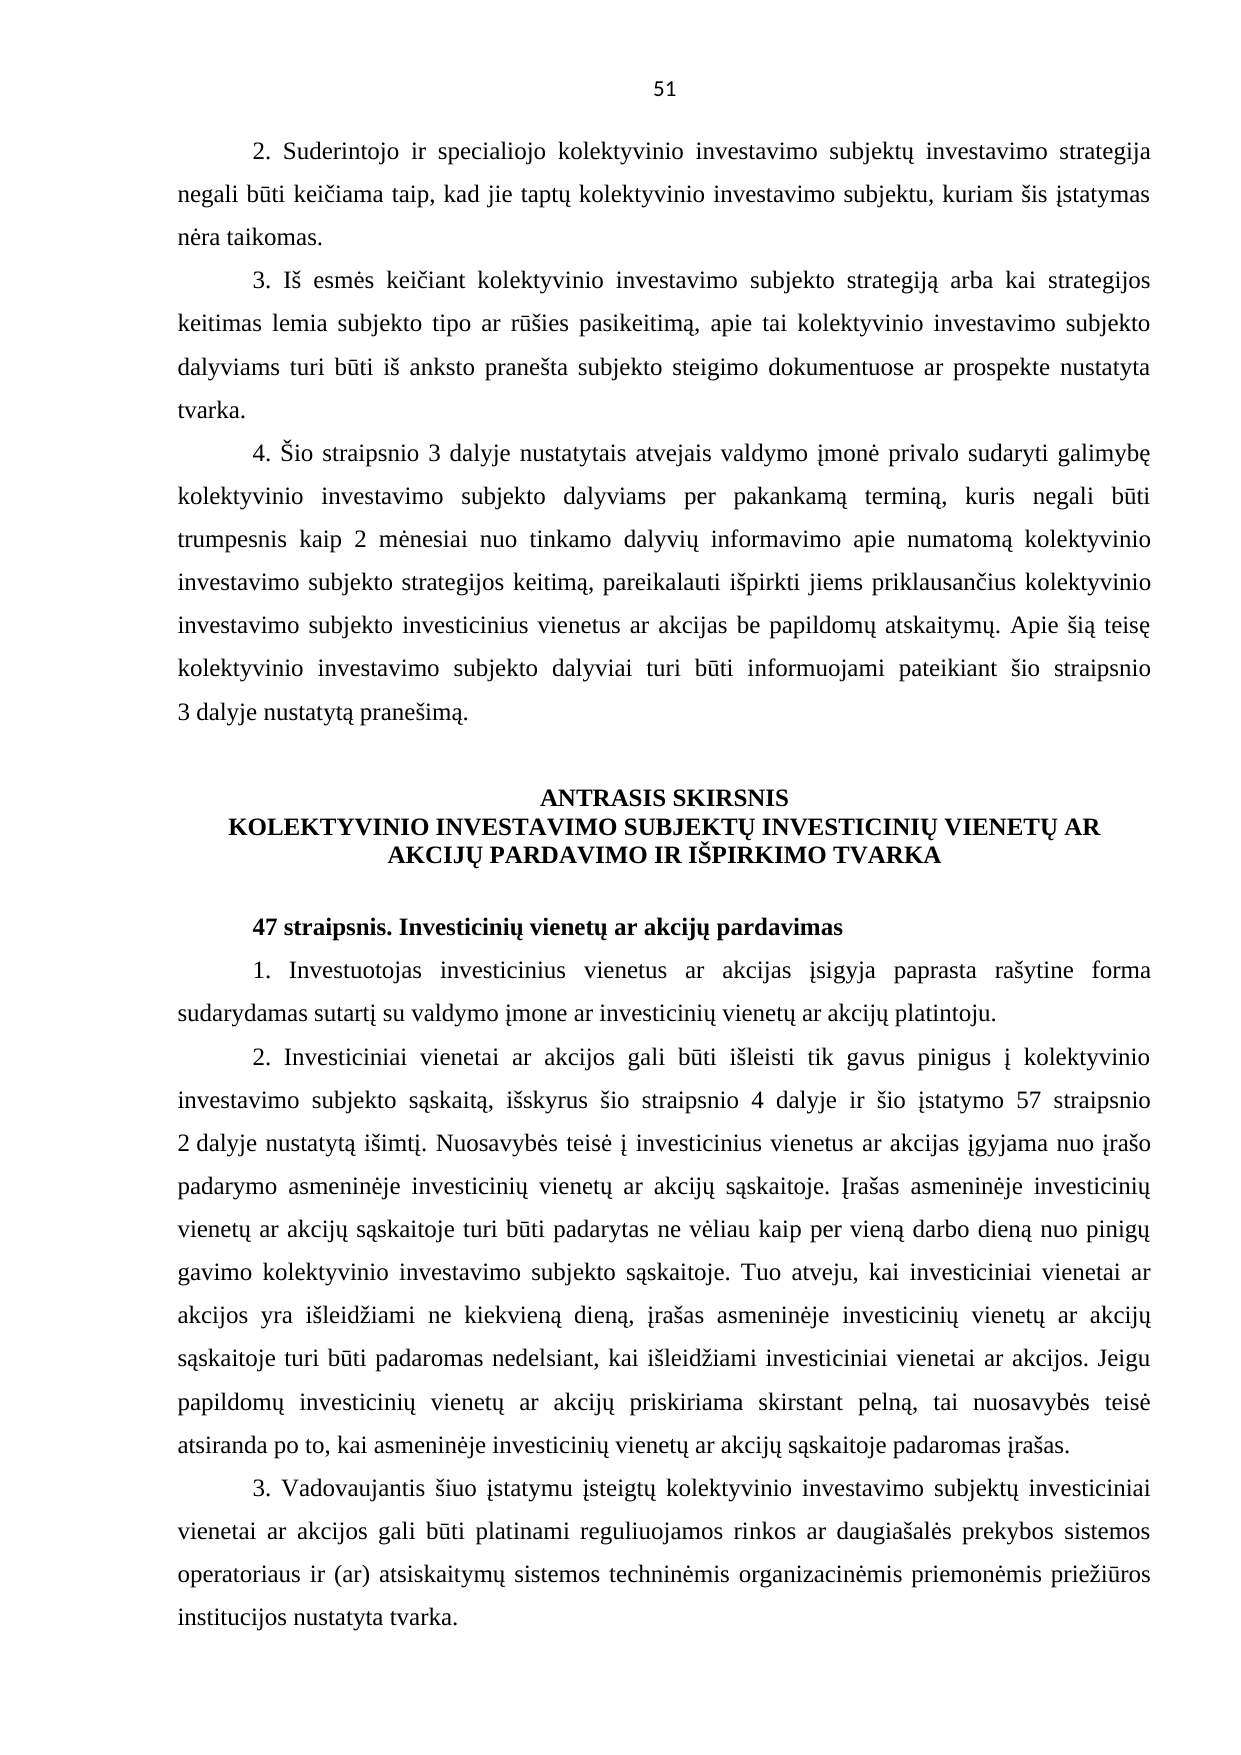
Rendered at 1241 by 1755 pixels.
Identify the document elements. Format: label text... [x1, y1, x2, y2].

text KOLEKTYVINIO INVESTAVIMO SUBJEKTŲ INVESTICINIŲ VIENETŲ AR AKCIJŲ PARDAVIMO IR IŠPIRKIMO TVARKA [177, 812, 1152, 869]
text 4. Šio straipsnio 3 dalyje nustatytais atvejais valdymo įmonė privalo sudaryti galimybę kolektyvinio investavimo subjekto dalyviams per pakankamą terminą, kuris negali būti trumpesnis kaip 2 mėnesiai nuo tinkamo dalyvių informavimo apie numatomą kolektyvinio investavimo subjekto strategijos keitimą, pareikalauti išpirkti jiems priklausančius kolektyvinio investavimo subjekto investicinius vienetus ar akcijas be papildomų atskaitymų. Apie šią teisę kolektyvinio investavimo subjekto dalyviai turi būti informuojami pateikiant šio straipsnio 3 dalyje nustatytą pranešimą. [177, 438, 1152, 725]
text 1. Investuotojas investicinius vienetus ar akcijas įsigyja paprasta rašytine forma sudarydamas sutartį su valdymo įmone ar investicinių vienetų ar akcijų platintoju. [177, 955, 1152, 1027]
text 3. Iš esmės keičiant kolektyvinio investavimo subjekto strategiją arba kai strategijos keitimas lemia subjekto tipo ar rūšies pasikeitimą, apie tai kolektyvinio investavimo subjekto dalyviams turi būti iš anksto pranešta subjekto steigimo dokumentuose ar prospekte nustatyta tvarka. [177, 265, 1152, 423]
text ANTRASIS SKIRSNIS [177, 783, 1152, 812]
text 3. Vadovaujantis šiuo įstatymu įsteigtų kolektyvinio investavimo subjektų investiciniai vienetai ar akcijos gali būti platinami reguliuojamos rinkos ar daugiašalės prekybos sistemos operatoriaus ir (ar) atsiskaitymų sistemos techninėmis organizacinėmis priemonėmis priežiūros institucijos nustatyta tvarka. [177, 1473, 1152, 1631]
text 2. Investiciniai vienetai ar akcijos gali būti išleisti tik gavus pinigus į kolektyvinio investavimo subjekto sąskaitą, išskyrus šio straipsnio 4 dalyje ir šio įstatymo 57 straipsnio 2 dalyje nustatytą išimtį. Nuosavybės teisė į investicinius vienetus ar akcijas įgyjama nuo įrašo padarymo asmeninėje investicinių vienetų ar akcijų sąskaitoje. Įrašas asmeninėje investicinių vienetų ar akcijų sąskaitoje turi būti padarytas ne vėliau kaip per vieną darbo dieną nuo pinigų gavimo kolektyvinio investavimo subjekto sąskaitoje. Tuo atveju, kai investiciniai vienetai ar akcijos yra išleidžiami ne kiekvieną dieną, įrašas asmeninėje investicinių vienetų ar akcijų sąskaitoje turi būti padaromas nedelsiant, kai išleidžiami investiciniai vienetai ar akcijos. Jeigu papildomų investicinių vienetų ar akcijų priskiriama skirstant pelną, tai nuosavybės teisė atsiranda po to, kai asmeninėje investicinių vienetų ar akcijų sąskaitoje padaromas įrašas. [177, 1042, 1152, 1458]
text 47 straipsnis. Investicinių vienetų ar akcijų pardavimas [252, 912, 1152, 941]
text 2. Suderintojo ir specialiojo kolektyvinio investavimo subjektų investavimo strategija negali būti keičiama taip, kad jie taptų kolektyvinio investavimo subjektu, kuriam šis įstatymas nėra taikomas. [177, 136, 1152, 251]
